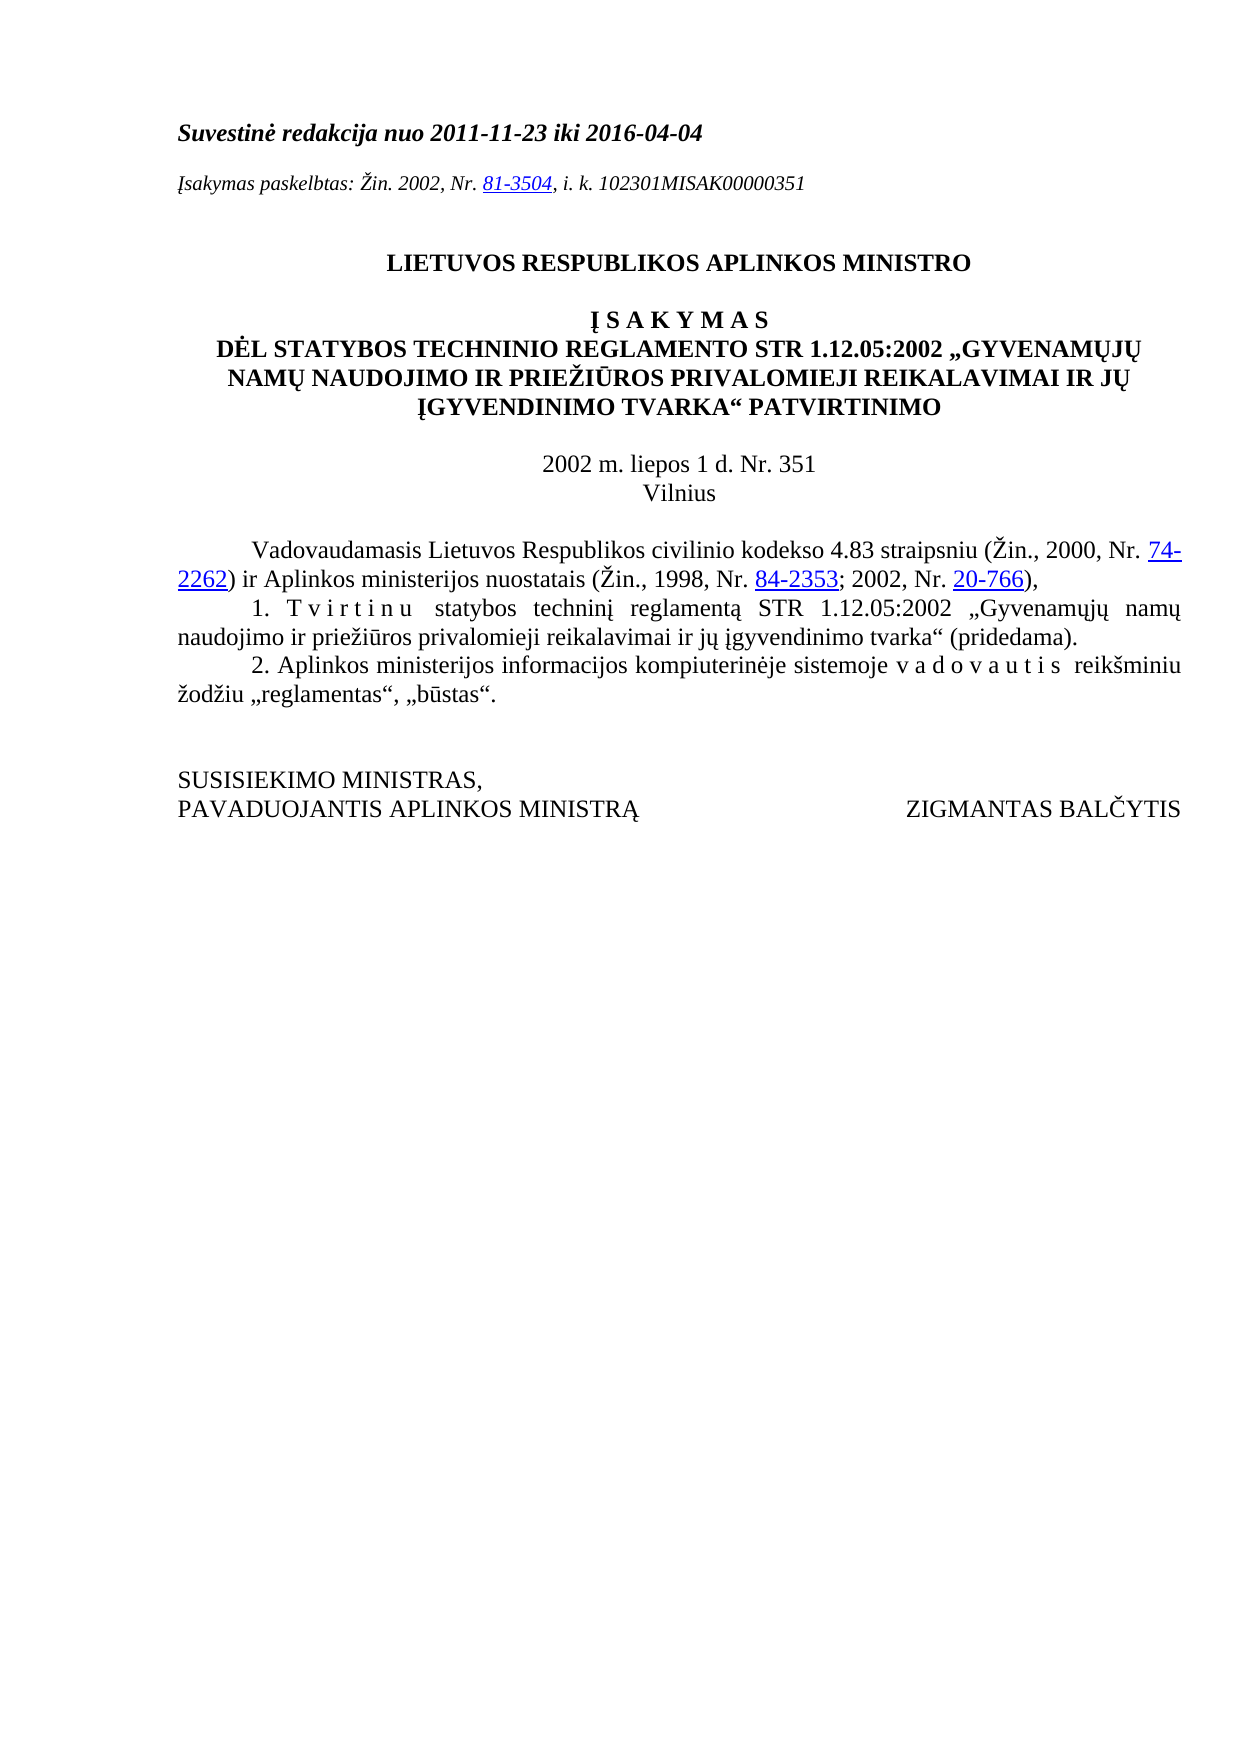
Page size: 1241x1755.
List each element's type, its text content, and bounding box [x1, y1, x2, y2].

text SUSISIEKIMO MINISTRAS, [177, 765, 1181, 794]
text 1. Tvirtinu statybos techninį reglamentą STR 1.12.05:2002 „Gyvenamųjų namų naudojimo ir priežiūros privalomieji reikalavimai ir jų įgyvendinimo tvarka“ (pridedama). [177, 593, 1181, 650]
text Suvestinė redakcija nuo 2011-11-23 iki 2016-04-04 [177, 118, 1181, 147]
text Į S A K Y M A S [177, 305, 1181, 334]
text 2002 m. liepos 1 d. Nr. 351 [177, 449, 1181, 478]
text DĖL STATYBOS TECHNINIO REGLAMENTO STR 1.12.05:2002 „GYVENAMŲJŲ NAMŲ NAUDOJIMO IR PRIEŽIŪROS PRIVALOMIEJI REIKALAVIMAI IR JŲ ĮGYVENDINIMO TVARKA“ PATVIRTINIMO [177, 334, 1181, 420]
text PAVADUOJANTIS APLINKOS MINISTRĄ ZIGMANTAS BALČYTIS [177, 794, 1181, 823]
text LIETUVOS RESPUBLIKOS APLINKOS MINISTRO [177, 248, 1181, 277]
text Vadovaudamasis Lietuvos Respublikos civilinio kodekso 4.83 straipsniu (Žin., 2000, Nr. 74-2262) ir Aplinkos ministerijos nuostatais (Žin., 1998, Nr. 84-2353; 2002, Nr. 20-766), [177, 535, 1181, 593]
text Įsakymas paskelbtas: Žin. 2002, Nr. 81-3504, i. k. 102301MISAK00000351 [177, 171, 1181, 195]
text Vilnius [177, 478, 1181, 507]
text 2. Aplinkos ministerijos informacijos kompiuterinėje sistemoje vadovautis reikšminiu žodžiu „reglamentas“, „būstas“. [177, 650, 1181, 708]
